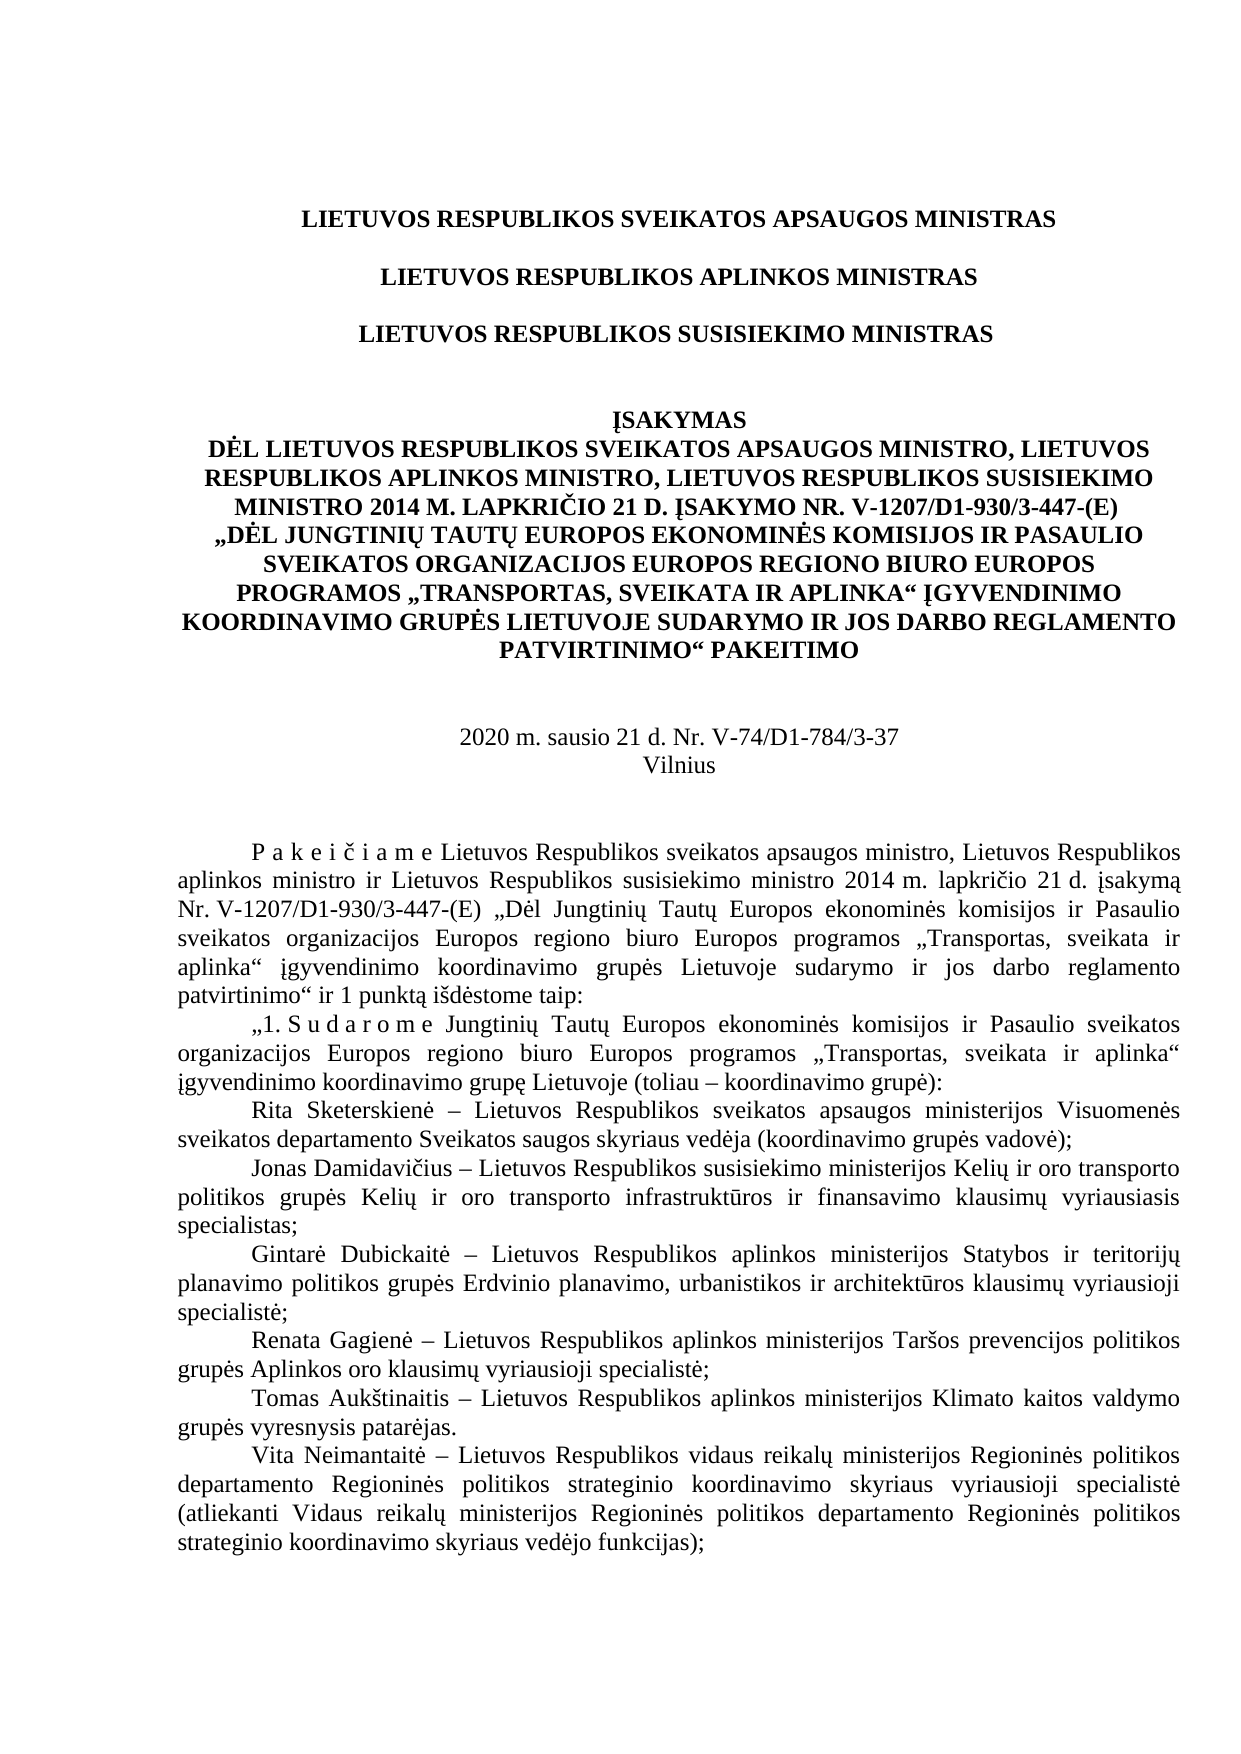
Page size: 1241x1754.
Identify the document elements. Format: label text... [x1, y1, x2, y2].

text Tomas Aukštinaitis – Lietuvos Respublikos aplinkos ministerijos Klimato kaitos valdymo grupės vyresnysis patarėjas. [177, 1383, 1181, 1441]
text DĖL LIETUVOS RESPUBLIKOS SVEIKATOS APSAUGOS MINISTRO, LIETUVOS RESPUBLIKOS APLINKOS MINISTRO, LIETUVOS RESPUBLIKOS SUSISIEKIMO MINISTRO 2014 M. LAPKRIČIO 21 D. ĮSAKYMO NR. V-1207/D1-930/3-447-(E) [177, 434, 1181, 521]
text 2020 m. sausio 21 d. Nr. V-74/D1-784/3-37 [177, 722, 1181, 751]
text LIETUVOS RESPUBLIKOS SUSISIEKIMO MINISTRAS [177, 319, 1181, 348]
text Vita Neimantaitė – Lietuvos Respublikos vidaus reikalų ministerijos Regioninės politikos departamento Regioninės politikos strateginio koordinavimo skyriaus vyriausioji specialistė (atliekanti Vidaus reikalų ministerijos Regioninės politikos departamento Regioninės politikos strateginio koordinavimo skyriaus vedėjo funkcijas); [177, 1441, 1181, 1556]
text Renata Gagienė – Lietuvos Respublikos aplinkos ministerijos Taršos prevencijos politikos grupės Aplinkos oro klausimų vyriausioji specialistė; [177, 1326, 1181, 1383]
text ĮSAKYMAS [177, 406, 1181, 434]
text Rita Sketerskienė – Lietuvos Respublikos sveikatos apsaugos ministerijos Visuomenės sveikatos departamento Sveikatos saugos skyriaus vedėja (koordinavimo grupės vadovė); [177, 1096, 1181, 1153]
text LIETUVOS RESPUBLIKOS APLINKOS MINISTRAS [177, 262, 1181, 291]
text P a k e i č i a m e Lietuvos Respublikos sveikatos apsaugos ministro, Lietuvos Respublikos aplinkos ministro ir Lietuvos Respublikos susisiekimo ministro 2014 m. lapkričio 21 d. įsakymą Nr. V-1207/D1-930/3-447-(E) „Dėl Jungtinių Tautų Europos ekonominės komisijos ir Pasaulio sveikatos organizacijos Europos regiono biuro Europos programos „Transportas, sveikata ir aplinka“ įgyvendinimo koordinavimo grupės Lietuvoje sudarymo ir jos darbo reglamento patvirtinimo“ ir 1 punktą išdėstome taip: [177, 837, 1181, 1009]
text Vilnius [177, 751, 1181, 779]
text LIETUVOS RESPUBLIKOS SVEIKATOS APSAUGOS MINISTRAS [177, 204, 1181, 233]
text „DĖL JUNGTINIŲ TAUTŲ EUROPOS EKONOMINĖS KOMISIJOS IR PASAULIO SVEIKATOS ORGANIZACIJOS EUROPOS REGIONO BIURO EUROPOS PROGRAMOS „TRANSPORTAS, SVEIKATA IR APLINKA“ ĮGYVENDINIMO KOORDINAVIMO GRUPĖS LIETUVOJE SUDARYMO IR JOS DARBO REGLAMENTO PATVIRTINIMO“ PAKEITIMO [177, 521, 1181, 664]
text Jonas Damidavičius – Lietuvos Respublikos susisiekimo ministerijos Kelių ir oro transporto politikos grupės Kelių ir oro transporto infrastruktūros ir finansavimo klausimų vyriausiasis specialistas; [177, 1153, 1181, 1239]
text Gintarė Dubickaitė – Lietuvos Respublikos aplinkos ministerijos Statybos ir teritorijų planavimo politikos grupės Erdvinio planavimo, urbanistikos ir architektūros klausimų vyriausioji specialistė; [177, 1239, 1181, 1326]
text „1. S u d a r o m e Jungtinių Tautų Europos ekonominės komisijos ir Pasaulio sveikatos organizacijos Europos regiono biuro Europos programos „Transportas, sveikata ir aplinka“ įgyvendinimo koordinavimo grupę Lietuvoje (toliau – koordinavimo grupė): [177, 1009, 1181, 1096]
